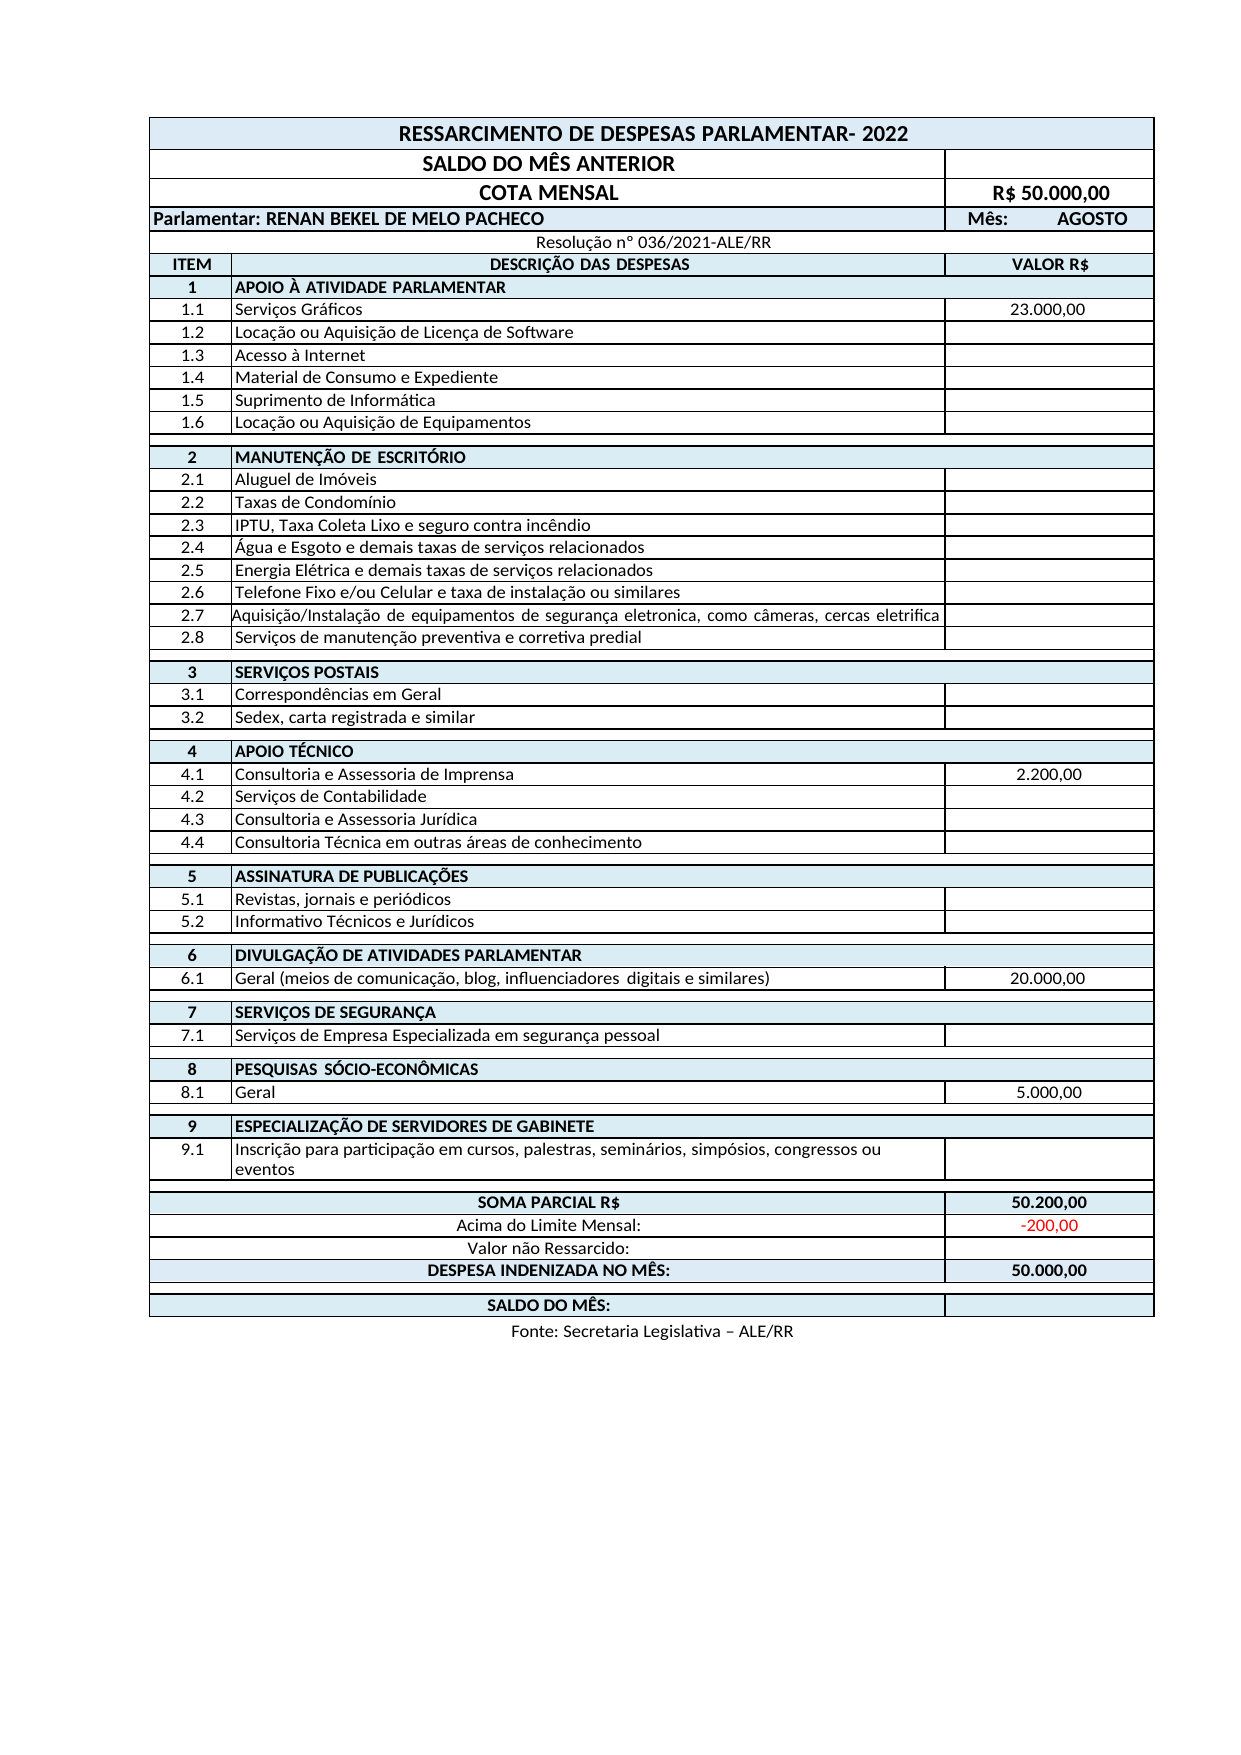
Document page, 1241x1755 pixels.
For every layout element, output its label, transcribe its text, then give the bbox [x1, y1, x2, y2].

table_cell Suprimento de Informática [232, 390, 944, 411]
table_cell Aluguel de Imóveis [232, 469, 944, 490]
table_cell Revistas, jornais e periódicos [232, 888, 944, 909]
table_cell [946, 684, 1153, 705]
table_cell 50.000,00 [946, 1260, 1153, 1281]
table_cell MANUTENÇÃO DE ESCRITÓRIO [232, 447, 1153, 468]
table_cell Mês: AGOSTO [946, 208, 1153, 230]
table_cell [946, 832, 1153, 853]
table_cell [946, 515, 1153, 535]
table_cell 8 [150, 1059, 231, 1080]
table_cell 1.2 [150, 322, 231, 343]
table_cell [150, 1283, 1153, 1293]
table_cell Inscrição para participação em cursos, palestras, seminários, simpósios, congressos ou eventos [232, 1139, 944, 1179]
table_cell [946, 469, 1153, 490]
table_header RESSARCIMENTO DE DESPESAS PARLAMENTAR- 2022 [150, 118, 1153, 149]
table_cell 2.5 [150, 560, 231, 581]
table_cell [150, 730, 1153, 739]
table_cell Consultoria Técnica em outras áreas de conhecimento [232, 832, 944, 853]
table_cell 6.1 [150, 968, 231, 989]
table_cell 7.1 [150, 1025, 231, 1046]
table_cell 4.3 [150, 809, 231, 830]
table_cell [946, 345, 1153, 366]
table_cell 1.1 [150, 299, 231, 320]
table_cell Locação ou Aquisição de Equipamentos [232, 412, 944, 433]
table_cell [150, 650, 1153, 660]
table_cell [946, 150, 1153, 177]
table_cell [150, 934, 1153, 944]
table_cell 8.1 [150, 1082, 231, 1103]
text Fonte: Secretaria Legislativa – ALE/RR [510, 1320, 794, 1342]
table_cell [946, 492, 1153, 513]
table_cell [946, 888, 1153, 909]
table_cell [946, 367, 1153, 388]
table_cell 6 [150, 945, 231, 966]
table_cell Correspondências em Geral [232, 684, 944, 705]
table_cell 4.2 [150, 786, 231, 807]
table_cell Sedex, carta registrada e similar [232, 707, 944, 728]
table_cell 5 [150, 866, 231, 887]
table_cell 9.1 [150, 1139, 231, 1179]
table_cell [946, 786, 1153, 807]
table_cell 2.4 [150, 537, 231, 558]
table_cell [150, 1181, 1153, 1191]
table_cell Serviços de Contabilidade [232, 786, 944, 807]
table_cell 9 [150, 1116, 231, 1137]
table_cell SERVIÇOS DE SEGURANÇA [232, 1002, 1153, 1023]
table_cell APOIO TÉCNICO [232, 741, 1153, 762]
table_cell [150, 435, 1153, 445]
table_cell Consultoria e Assessoria Jurídica [232, 809, 944, 830]
table_cell 2.1 [150, 469, 231, 490]
table_cell 4.1 [150, 764, 231, 785]
table_cell 3 [150, 662, 231, 683]
table_cell R$ 50.000,00 [946, 179, 1153, 206]
table_cell SALDO DO MÊS: [150, 1295, 944, 1316]
table_cell -200,00 [946, 1215, 1153, 1236]
table_cell Resolução nº 036/2021-ALE/RR [150, 232, 1153, 252]
table_cell [946, 809, 1153, 830]
table_cell [150, 854, 1153, 864]
table_cell Energia Elétrica e demais taxas de serviços relacionados [232, 560, 944, 581]
table_cell Material de Consumo e Expediente [232, 367, 944, 388]
table_cell 5.2 [150, 911, 231, 932]
table_cell 2.200,00 [946, 764, 1153, 785]
table_cell [946, 582, 1153, 603]
table_cell 1.4 [150, 367, 231, 388]
table_cell 2.3 [150, 515, 231, 535]
table_cell DESPESA INDENIZADA NO MÊS: [150, 1260, 944, 1281]
table_cell Aquisição/Instalação de equipamentos de segurança eletronica, como câmeras, cercas eletrifica [232, 605, 944, 626]
table_cell [946, 627, 1153, 648]
table_cell 1 [150, 277, 231, 298]
table_cell 1.5 [150, 390, 231, 411]
table_cell [946, 1139, 1153, 1179]
table_cell 2.8 [150, 627, 231, 648]
table_cell APOIO À ATIVIDADE PARLAMENTAR [232, 277, 1153, 298]
table_cell [946, 537, 1153, 558]
table_cell 3.1 [150, 684, 231, 705]
table_cell [946, 1238, 1153, 1259]
table_cell ASSINATURA DE PUBLICAÇÕES [232, 866, 1153, 887]
table_cell ITEM [150, 254, 231, 275]
table_cell Acima do Limite Mensal: [150, 1215, 944, 1236]
table_cell 2.2 [150, 492, 231, 513]
table_cell Serviços de Empresa Especializada em segurança pessoal [232, 1025, 944, 1046]
table_cell [946, 390, 1153, 411]
table_cell COTA MENSAL [150, 179, 944, 206]
table_cell 2.6 [150, 582, 231, 603]
table_cell Locação ou Aquisição de Licença de Software [232, 322, 944, 343]
table_cell [946, 322, 1153, 343]
table_cell [150, 1047, 1153, 1057]
table_cell [946, 707, 1153, 728]
table_cell DESCRIÇÃO DAS DESPESAS [232, 254, 944, 275]
table_cell 3.2 [150, 707, 231, 728]
table_cell Telefone Fixo e/ou Celular e taxa de instalação ou similares [232, 582, 944, 603]
table_cell Serviços Gráficos [232, 299, 944, 320]
table_cell Geral [232, 1082, 944, 1103]
table_cell [150, 1104, 1153, 1114]
table_cell 1.3 [150, 345, 231, 366]
table_cell SERVIÇOS POSTAIS [232, 662, 1153, 683]
table_cell 7 [150, 1002, 231, 1023]
table_cell Consultoria e Assessoria de Imprensa [232, 764, 944, 785]
table_cell Geral (meios de comunicação, blog, influenciadores digitais e similares) [232, 968, 944, 989]
table_cell Acesso à Internet [232, 345, 944, 366]
table_cell 1.6 [150, 412, 231, 433]
table_cell ESPECIALIZAÇÃO DE SERVIDORES DE GABINETE [232, 1116, 1153, 1137]
table_cell Serviços de manutenção preventiva e corretiva predial [232, 627, 944, 648]
table_cell 4 [150, 741, 231, 762]
table_cell Valor não Ressarcido: [150, 1238, 944, 1259]
table_cell 23.000,00 [946, 299, 1153, 320]
table_cell 50.200,00 [946, 1193, 1153, 1213]
table_cell SOMA PARCIAL R$ [150, 1193, 944, 1213]
table_cell 4.4 [150, 832, 231, 853]
table_cell [946, 911, 1153, 932]
table_cell Parlamentar: RENAN BEKEL DE MELO PACHECO [150, 208, 944, 230]
table_cell 2.7 [150, 605, 231, 626]
table_cell Taxas de Condomínio [232, 492, 944, 513]
table_cell [946, 412, 1153, 433]
table_cell SALDO DO MÊS ANTERIOR [150, 150, 944, 177]
table_cell VALOR R$ [946, 254, 1153, 275]
table_cell PESQUISAS SÓCIO-ECONÔMICAS [232, 1059, 1153, 1080]
table_cell Água e Esgoto e demais taxas de serviços relacionados [232, 537, 944, 558]
table_cell IPTU, Taxa Coleta Lixo e seguro contra incêndio [232, 515, 944, 535]
table_cell 2 [150, 447, 231, 468]
table_cell [946, 1025, 1153, 1046]
table_cell Informativo Técnicos e Jurídicos [232, 911, 944, 932]
table_cell [946, 1295, 1153, 1316]
table_cell 5.000,00 [946, 1082, 1153, 1103]
table_cell [946, 560, 1153, 581]
table_cell [150, 991, 1153, 1001]
table_cell 5.1 [150, 888, 231, 909]
table_cell DIVULGAÇÃO DE ATIVIDADES PARLAMENTAR [232, 945, 1153, 966]
table_cell 20.000,00 [946, 968, 1153, 989]
table_cell [946, 605, 1153, 626]
